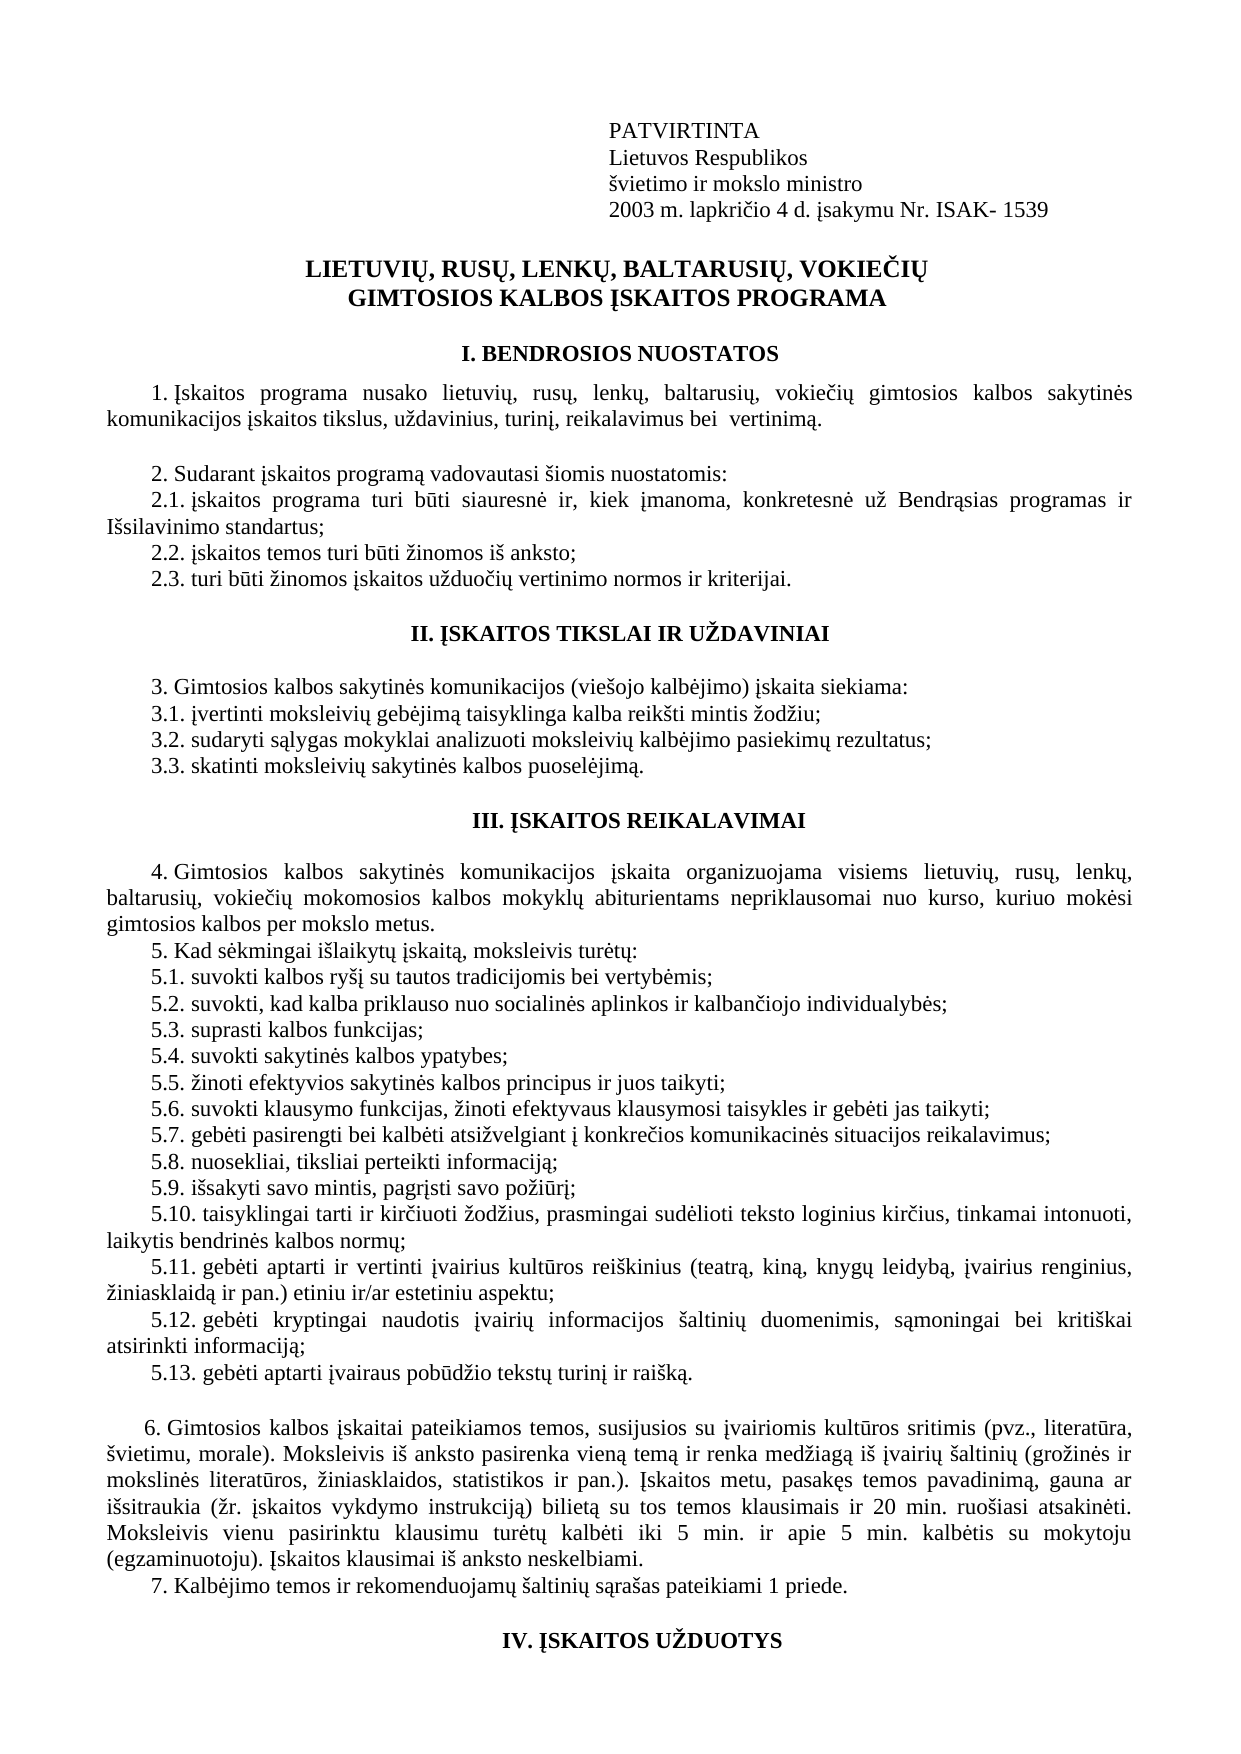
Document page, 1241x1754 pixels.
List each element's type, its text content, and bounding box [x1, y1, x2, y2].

text 5. Kad sėkmingai išlaikytų įskaitą, moksleivis turėtų: [106, 937, 1134, 963]
text 5.3. suprasti kalbos funkcijas; [151, 1016, 1134, 1042]
text I. BENDROSIOS NUOSTATOS [106, 340, 1134, 367]
text 6. Gimtosios kalbos įskaitai pateikiamos temos, susijusios su įvairiomis kultūros sritimis (pvz., literatūra, švietimu, morale). Moksleivis iš anksto pasirenka vieną temą ir renka medžiagą iš įvairių šaltinių (grožinės ir mokslinės literatūros, žiniasklaidos, statistikos ir pan.). Įskaitos metu, pasakęs temos pavadinimą, gauna ar išsitraukia (žr. įskaitos vykdymo instrukciją) bilietą su tos temos klausimais ir 20 min. ruošiasi atsakinėti. Moksleivis vienu pasirinktu klausimu turėtų kalbėti iki 5 min. ir apie 5 min. kalbėtis su mokytoju (egzaminuotoju). Įskaitos klausimai iš anksto neskelbiami. [106, 1414, 1134, 1572]
text 5.13. gebėti aptarti įvairaus pobūdžio tekstų turinį ir raišką. [151, 1358, 1134, 1385]
text 2.2. įskaitos temos turi būti žinomos iš anksto; [106, 539, 1134, 565]
text 5.9. išsakyti savo mintis, pagrįsti savo požiūrį; [151, 1174, 1134, 1200]
text 1. Įskaitos programa nusako lietuvių, rusų, lenkų, baltarusių, vokiečių gimtosios kalbos sakytinės komunikacijos įskaitos tikslus, uždavinius, turinį, reikalavimus bei vertinimą. [106, 378, 1134, 431]
text 7. Kalbėjimo temos ir rekomenduojamų šaltinių sąrašas pateikiami 1 priede. [106, 1572, 1134, 1598]
text 5.2. suvokti, kad kalba priklauso nuo socialinės aplinkos ir kalbančiojo individualybės; [151, 989, 1134, 1016]
text 5.1. suvokti kalbos ryšį su tautos tradicijomis bei vertybėmis; [106, 963, 1134, 989]
text 3.1. įvertinti moksleivių gebėjimą taisyklinga kalba reikšti mintis žodžiu; [151, 699, 1134, 726]
text 5.5. žinoti efektyvios sakytinės kalbos principus ir juos taikyti; [151, 1069, 1134, 1095]
text 5.12. gebėti kryptingai naudotis įvairių informacijos šaltinių duomenimis, sąmoningai bei kritiškai atsirinkti informaciją; [106, 1306, 1134, 1358]
text 3. Gimtosios kalbos sakytinės komunikacijos (viešojo kalbėjimo) įskaita siekiama: [106, 673, 1134, 699]
text LIETUVIŲ, RUSŲ, LENKŲ, BALTARUSIŲ, VOKIEČIŲ GIMTOSIOS KALBOS ĮSKAITOS PROGRAMA [106, 254, 1134, 311]
text 5.6. suvokti klausymo funkcijas, žinoti efektyvaus klausymosi taisykles ir gebėti jas taikyti; [151, 1095, 1134, 1121]
text 2.1. įskaitos programa turi būti siauresnė ir, kiek įmanoma, konkretesnė už Bendrąsias programas ir Išsilavinimo standartus; [106, 486, 1134, 539]
text 3.2. sudaryti sąlygas mokyklai analizuoti moksleivių kalbėjimo pasiekimų rezultatus; [151, 726, 1134, 752]
text IV. ĮSKAITOS UŽDUOTYS [106, 1627, 1134, 1653]
text 4. Gimtosios kalbos sakytinės komunikacijos įskaita organizuojama visiems lietuvių, rusų, lenkų, baltarusių, vokiečių mokomosios kalbos mokyklų abiturientams nepriklausomai nuo kurso, kuriuo mokėsi gimtosios kalbos per mokslo metus. [106, 858, 1134, 937]
text 5.7. gebėti pasirengti bei kalbėti atsižvelgiant į konkrečios komunikacinės situacijos reikalavimus; [151, 1121, 1134, 1148]
text 2. Sudarant įskaitos programą vadovautasi šiomis nuostatomis: [106, 460, 1134, 486]
text 5.10. taisyklingai tarti ir kirčiuoti žodžius, prasmingai sudėlioti teksto loginius kirčius, tinkamai intonuoti, laikytis bendrinės kalbos normų; [106, 1200, 1134, 1253]
text II. ĮSKAITOS TIKSLAI IR UŽDAVINIAI [106, 621, 1134, 647]
text 5.4. suvokti sakytinės kalbos ypatybes; [151, 1042, 1134, 1069]
text III. ĮSKAITOS REIKALAVIMAI [106, 807, 1134, 834]
text 3.3. skatinti moksleivių sakytinės kalbos puoselėjimą. [151, 752, 1134, 779]
text 5.11. gebėti aptarti ir vertinti įvairius kultūros reiškinius (teatrą, kiną, knygų leidybą, įvairius renginius, žiniasklaidą ir pan.) etiniu ir/ar estetiniu aspektu; [106, 1253, 1134, 1306]
text 2.3. turi būti žinomos įskaitos užduočių vertinimo normos ir kriterijai. [106, 565, 1134, 592]
text Lietuvos Respublikos [608, 144, 1134, 170]
text PATVIRTINTA [608, 117, 1134, 144]
text švietimo ir mokslo ministro [608, 170, 1134, 196]
text 2003 m. lapkričio 4 d. įsakymu Nr. ISAK- 1539 [608, 196, 1134, 223]
text 5.8. nuosekliai, tiksliai perteikti informaciją; [151, 1148, 1134, 1174]
